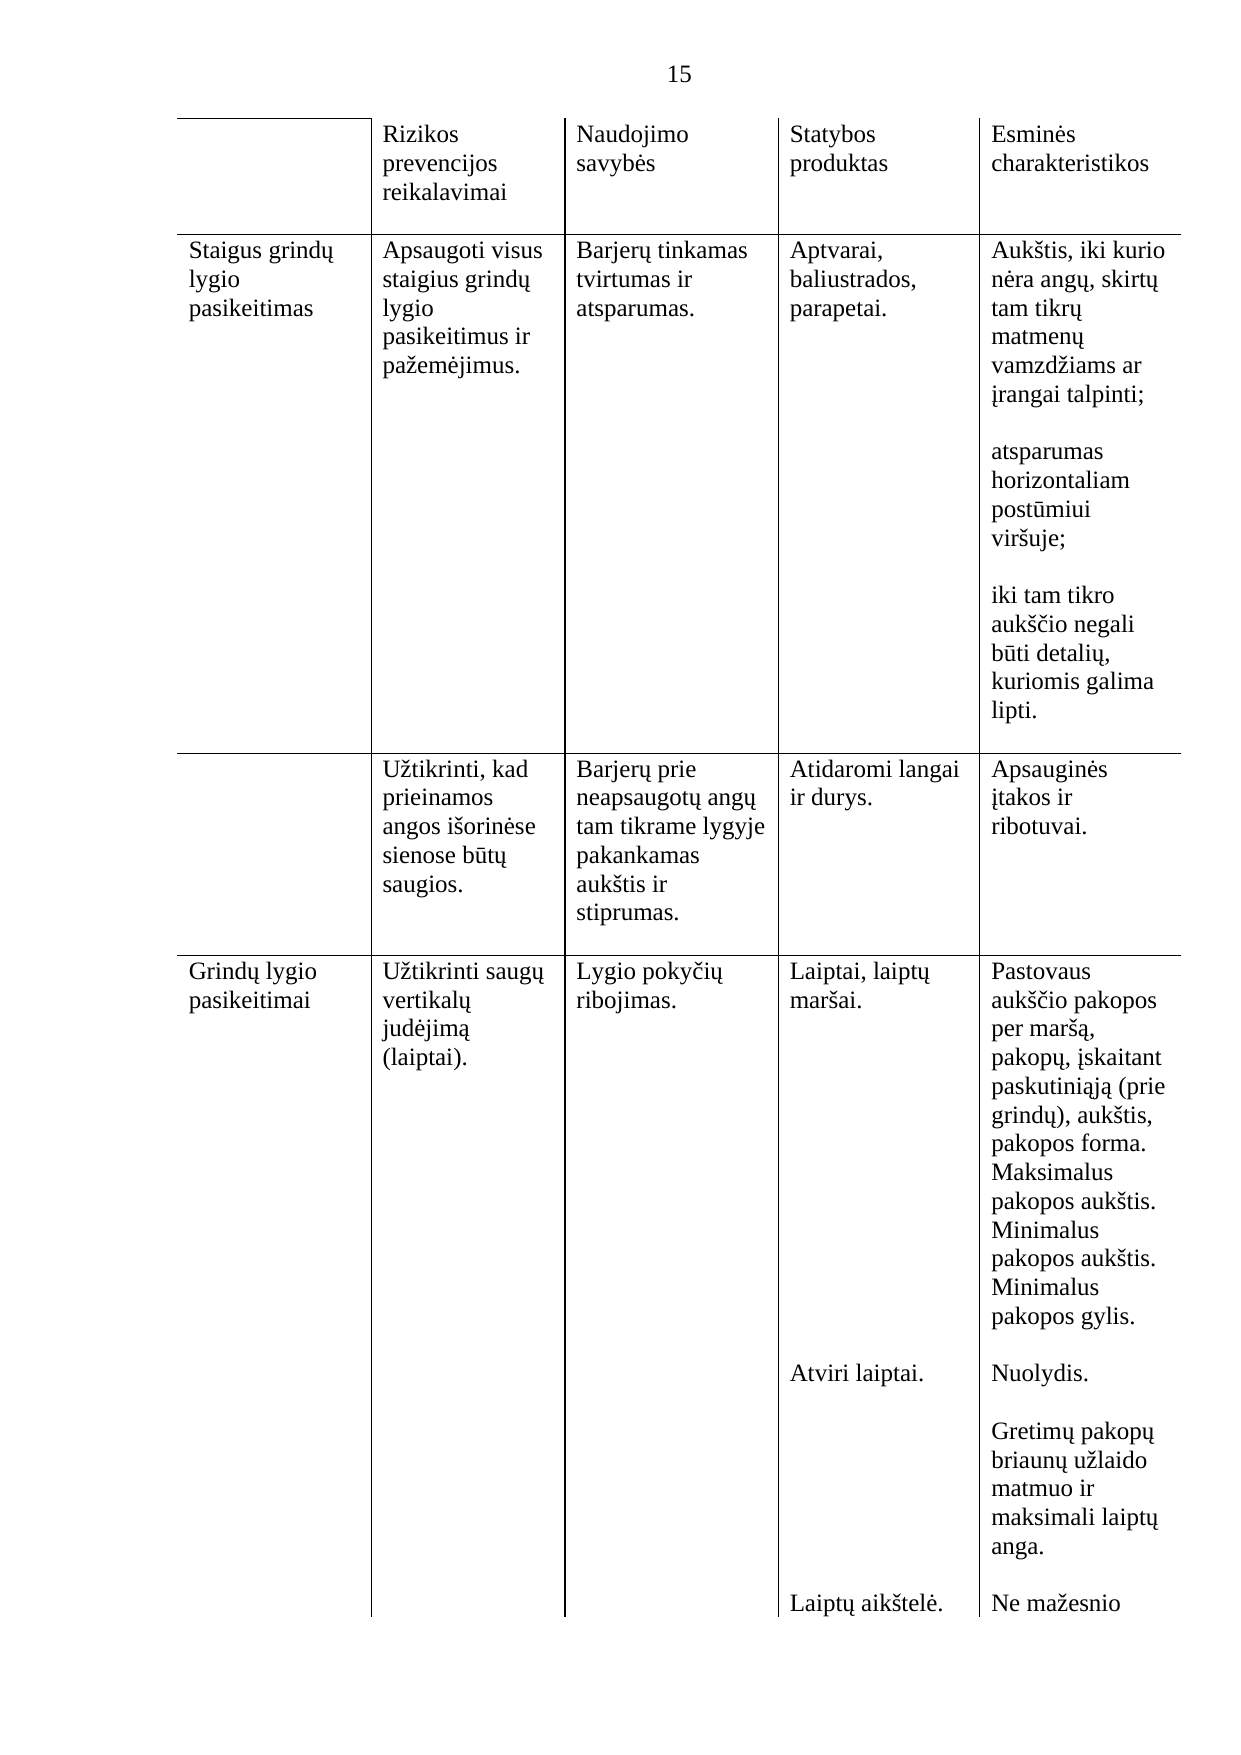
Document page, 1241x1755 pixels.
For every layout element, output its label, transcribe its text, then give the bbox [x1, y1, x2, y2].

table_cell [372, 724, 564, 753]
table_cell Statybos produktas [779, 118, 979, 205]
table_cell [566, 724, 778, 753]
table_cell [177, 926, 371, 955]
table_cell Grindų lygio pasikeitimai [177, 956, 371, 1330]
table_cell iki tam tikro aukščio negali būti detalių, kuriomis galima lipti. [980, 580, 1181, 724]
table_cell [980, 926, 1181, 955]
table_cell [372, 1589, 564, 1617]
table_cell Laiptai, laiptų maršai. [779, 956, 979, 1330]
table_cell Aptvarai, baliustrados, parapetai. [779, 235, 979, 724]
table_cell [177, 754, 371, 926]
table_cell [177, 205, 371, 234]
table_cell [980, 1387, 1181, 1416]
table_cell [980, 1330, 1181, 1358]
table_cell atsparumas horizontaliam postūmiui viršuje; [980, 436, 1181, 551]
table_cell Staigus grindų lygio pasikeitimas [177, 235, 371, 724]
table_cell Atidaromi langai ir durys. [779, 754, 979, 926]
table_cell [566, 1589, 778, 1617]
table_cell Apsaugoti visus staigius grindų lygio pasikeitimus ir pažemėjimus. [372, 235, 564, 724]
table_cell Apsauginės įtakos ir ribotuvai. [980, 754, 1181, 926]
table_cell [980, 551, 1181, 580]
table_cell Esminės charakteristikos [980, 118, 1181, 205]
table_cell [177, 1330, 371, 1358]
table_cell Naudojimo savybės [566, 118, 778, 205]
table_cell [980, 408, 1181, 436]
table_cell Aukštis, iki kurio nėra angų, skirtų tam tikrų matmenų vamzdžiams ar įrangai talpinti; [980, 235, 1181, 408]
table_cell Rizikos prevencijos reikalavimai [372, 118, 564, 205]
table_header [177, 119, 371, 205]
table_cell Užtikrinti saugų vertikalų judėjimą (laiptai). [372, 956, 564, 1330]
table_cell [566, 205, 778, 234]
table_cell Pastovaus aukščio pakopos per maršą, pakopų, įskaitant paskutiniąją (prie grindų), aukštis, pakopos forma. Maksimalus pakopos aukštis. Minimalus pakopos aukštis. Minimalus pakopos gylis. [980, 956, 1181, 1330]
table_cell [779, 1330, 979, 1358]
table_cell [980, 205, 1181, 234]
table_cell [779, 724, 979, 753]
table_cell [372, 1387, 564, 1416]
table_cell Barjerų prie neapsaugotų angų tam tikrame lygyje pakankamas aukštis ir stiprumas. [566, 754, 778, 926]
table_cell [372, 926, 564, 955]
table_cell Nuolydis. [980, 1359, 1181, 1387]
table_cell Lygio pokyčių ribojimas. [566, 956, 778, 1330]
table_cell [779, 926, 979, 955]
table_cell Ne mažesnio [980, 1589, 1181, 1617]
table_cell [779, 1416, 979, 1560]
table_cell [372, 1560, 564, 1588]
table_cell [980, 724, 1181, 753]
table_cell [177, 1387, 371, 1416]
table_cell [566, 1359, 778, 1387]
table_cell [566, 1560, 778, 1588]
table_cell [372, 1330, 564, 1358]
table_cell [372, 205, 564, 234]
table_cell [177, 1416, 371, 1560]
table_cell [372, 1359, 564, 1387]
table_cell Gretimų pakopų briaunų užlaido matmuo ir maksimali laiptų anga. [980, 1416, 1181, 1560]
table_cell [566, 1416, 778, 1560]
table_cell [372, 1416, 564, 1560]
table_cell [566, 926, 778, 955]
table_cell Laiptų aikštelė. [779, 1589, 979, 1617]
table_cell Barjerų tinkamas tvirtumas ir atsparumas. [566, 235, 778, 724]
table_cell Užtikrinti, kad prieinamos angos išorinėse sienose būtų saugios. [372, 754, 564, 926]
table_cell [779, 1387, 979, 1416]
table_cell Atviri laiptai. [779, 1359, 979, 1387]
table_cell [177, 1589, 371, 1617]
table_cell [566, 1330, 778, 1358]
table_cell [779, 205, 979, 234]
table_cell [779, 1560, 979, 1588]
table_cell [177, 724, 371, 753]
table_cell [177, 1560, 371, 1588]
table_cell [980, 1560, 1181, 1588]
table_cell [177, 1359, 371, 1387]
table_cell [566, 1387, 778, 1416]
